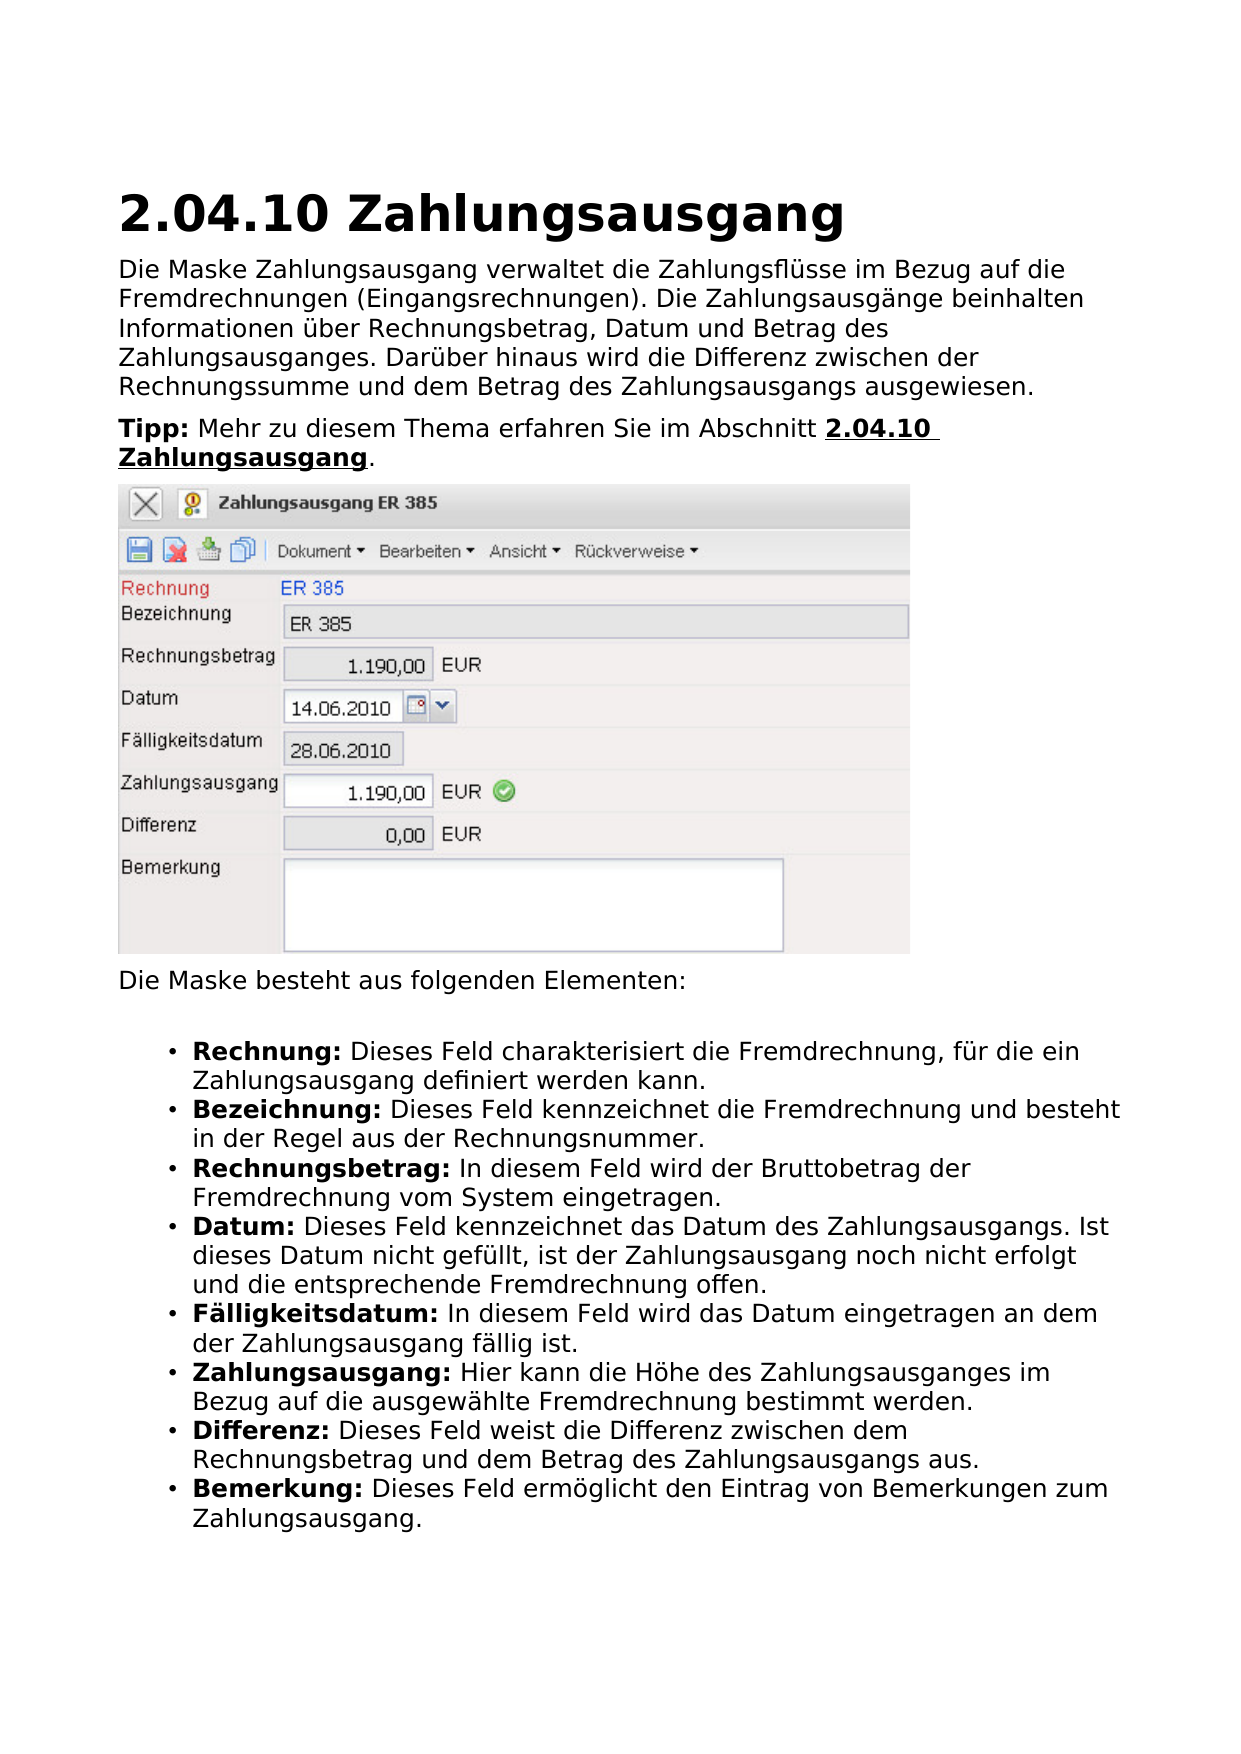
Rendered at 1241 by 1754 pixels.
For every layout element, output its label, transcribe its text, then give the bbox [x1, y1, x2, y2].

list Differenz: Dieses Feld weist die Differenz zwischen dem Rechnungsbetrag und dem Betrag des Zahlungsausgangs aus. [177, 1416, 1122, 1474]
picture [118, 484, 911, 954]
list Datum: Dieses Feld kennzeichnet das Datum des Zahlungsausgangs. Ist dieses Datum nicht gefüllt, ist der Zahlungsausgang noch nicht erfolgt und die entsprechende Fremdrechnung offen. [177, 1212, 1122, 1299]
list Bemerkung: Dieses Feld ermöglicht den Eintrag von Bemerkungen zum Zahlungsausgang. [177, 1474, 1122, 1533]
list Rechnung: Dieses Feld charakterisiert die Fremdrechnung, für die ein Zahlungsausgang definiert werden kann. [177, 1037, 1122, 1095]
text Tipp: Mehr zu diesem Thema erfahren Sie im Abschnitt 2.04.10 Zahlungsausgang. [118, 414, 1122, 472]
subtitle 2.04.10 Zahlungsausgang [118, 185, 1122, 243]
list Rechnungsbetrag: In diesem Feld wird der Bruttobetrag der Fremdrechnung vom System eingetragen. [177, 1154, 1122, 1212]
list Zahlungsausgang: Hier kann die Höhe des Zahlungsausganges im Bezug auf die ausgewählte Fremdrechnung bestimmt werden. [177, 1358, 1122, 1416]
text Die Maske besteht aus folgenden Elementen: [118, 966, 1122, 995]
list Fälligkeitsdatum: In diesem Feld wird das Datum eingetragen an dem der Zahlungsausgang fällig ist. [177, 1299, 1122, 1358]
text Die Maske Zahlungsausgang verwaltet die Zahlungsflüsse im Bezug auf die Fremdrechnungen (Eingangsrechnungen). Die Zahlungsausgänge beinhalten Informationen über Rechnungsbetrag, Datum und Betrag des Zahlungsausganges. Darüber hinaus wird die Differenz zwischen der Rechnungssumme und dem Betrag des Zahlungsausgangs ausgewiesen. [118, 256, 1122, 401]
list Bezeichnung: Dieses Feld kennzeichnet die Fremdrechnung und besteht in der Regel aus der Rechnungsnummer. [177, 1095, 1122, 1154]
